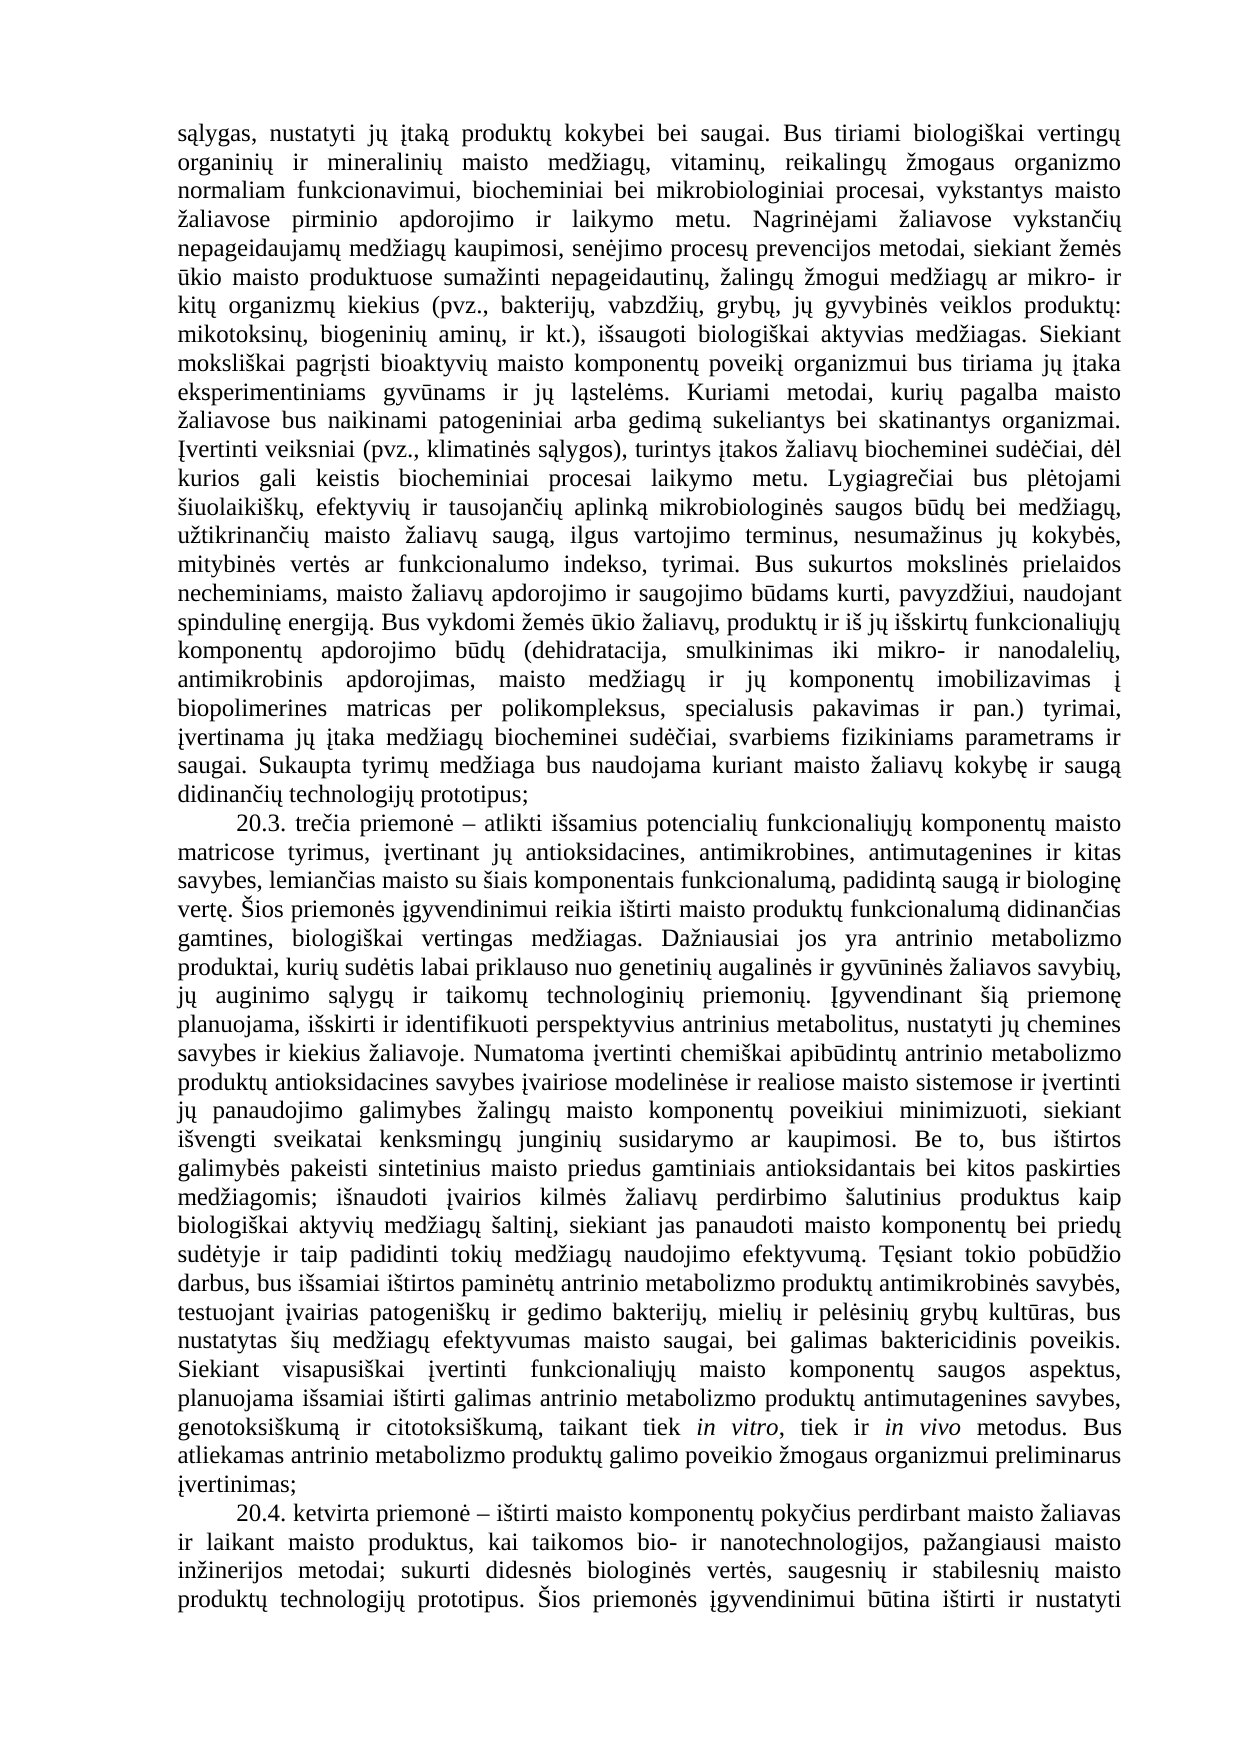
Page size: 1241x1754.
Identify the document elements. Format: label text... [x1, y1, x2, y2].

text 20.3. trečia priemonė – atlikti išsamius potencialių funkcionaliųjų komponentų maisto matricose tyrimus, įvertinant jų antioksidacines, antimikrobines, antimutagenines ir kitas savybes, lemiančias maisto su šiais komponentais funkcionalumą, padidintą saugą ir biologinę vertę. Šios priemonės įgyvendinimui reikia ištirti maisto produktų funkcionalumą didinančias gamtines, biologiškai vertingas medžiagas. Dažniausiai jos yra antrinio metabolizmo produktai, kurių sudėtis labai priklauso nuo genetinių augalinės ir gyvūninės žaliavos savybių, jų auginimo sąlygų ir taikomų technologinių priemonių. Įgyvendinant šią priemonę planuojama, išskirti ir identifikuoti perspektyvius antrinius metabolitus, nustatyti jų chemines savybes ir kiekius žaliavoje. Numatoma įvertinti chemiškai apibūdintų antrinio metabolizmo produktų antioksidacines savybes įvairiose modelinėse ir realiose maisto sistemose ir įvertinti jų panaudojimo galimybes žalingų maisto komponentų poveikiui minimizuoti, siekiant išvengti sveikatai kenksmingų junginių susidarymo ar kaupimosi. Be to, bus ištirtos galimybės pakeisti sintetinius maisto priedus gamtiniais antioksidantais bei kitos paskirties medžiagomis; išnaudoti įvairios kilmės žaliavų perdirbimo šalutinius produktus kaip biologiškai aktyvių medžiagų šaltinį, siekiant jas panaudoti maisto komponentų bei priedų sudėtyje ir taip padidinti tokių medžiagų naudojimo efektyvumą. Tęsiant tokio pobūdžio darbus, bus išsamiai ištirtos paminėtų antrinio metabolizmo produktų antimikrobinės savybės, testuojant įvairias patogeniškų ir gedimo bakterijų, mielių ir pelėsinių grybų kultūras, bus nustatytas šių medžiagų efektyvumas maisto saugai, bei galimas baktericidinis poveikis. Siekiant visapusiškai įvertinti funkcionaliųjų maisto komponentų saugos aspektus, planuojama išsamiai ištirti galimas antrinio metabolizmo produktų antimutagenines savybes, genotoksiškumą ir citotoksiškumą, taikant tiek in vitro, tiek ir in vivo metodus. Bus atliekamas antrinio metabolizmo produktų galimo poveikio žmogaus organizmui preliminarus įvertinimas; [177, 808, 1122, 1498]
text sąlygas, nustatyti jų įtaką produktų kokybei bei saugai. Bus tiriami biologiškai vertingų organinių ir mineralinių maisto medžiagų, vitaminų, reikalingų žmogaus organizmo normaliam funkcionavimui, biocheminiai bei mikrobiologiniai procesai, vykstantys maisto žaliavose pirminio apdorojimo ir laikymo metu. Nagrinėjami žaliavose vykstančių nepageidaujamų medžiagų kaupimosi, senėjimo procesų prevencijos metodai, siekiant žemės ūkio maisto produktuose sumažinti nepageidautinų, žalingų žmogui medžiagų ar mikro- ir kitų organizmų kiekius (pvz., bakterijų, vabzdžių, grybų, jų gyvybinės veiklos produktų: mikotoksinų, biogeninių aminų, ir kt.), išsaugoti biologiškai aktyvias medžiagas. Siekiant moksliškai pagrįsti bioaktyvių maisto komponentų poveikį organizmui bus tiriama jų įtaka eksperimentiniams gyvūnams ir jų ląstelėms. Kuriami metodai, kurių pagalba maisto žaliavose bus naikinami patogeniniai arba gedimą sukeliantys bei skatinantys organizmai. Įvertinti veiksniai (pvz., klimatinės sąlygos), turintys įtakos žaliavų biocheminei sudėčiai, dėl kurios gali keistis biocheminiai procesai laikymo metu. Lygiagrečiai bus plėtojami šiuolaikiškų, efektyvių ir tausojančių aplinką mikrobiologinės saugos būdų bei medžiagų, užtikrinančių maisto žaliavų saugą, ilgus vartojimo terminus, nesumažinus jų kokybės, mitybinės vertės ar funkcionalumo indekso, tyrimai. Bus sukurtos mokslinės prielaidos necheminiams, maisto žaliavų apdorojimo ir saugojimo būdams kurti, pavyzdžiui, naudojant spindulinę energiją. Bus vykdomi žemės ūkio žaliavų, produktų ir iš jų išskirtų funkcionaliųjų komponentų apdorojimo būdų (dehidratacija, smulkinimas iki mikro- ir nanodalelių, antimikrobinis apdorojimas, maisto medžiagų ir jų komponentų imobilizavimas į biopolimerines matricas per polikompleksus, specialusis pakavimas ir pan.) tyrimai, įvertinama jų įtaka medžiagų biocheminei sudėčiai, svarbiems fizikiniams parametrams ir saugai. Sukaupta tyrimų medžiaga bus naudojama kuriant maisto žaliavų kokybę ir saugą didinančių technologijų prototipus; [177, 118, 1122, 808]
text 20.4. ketvirta priemonė – ištirti maisto komponentų pokyčius perdirbant maisto žaliavas ir laikant maisto produktus, kai taikomos bio- ir nanotechnologijos, pažangiausi maisto inžinerijos metodai; sukurti didesnės biologinės vertės, saugesnių ir stabilesnių maisto produktų technologijų prototipus. Šios priemonės įgyvendinimui būtina ištirti ir nustatyti [177, 1498, 1122, 1613]
